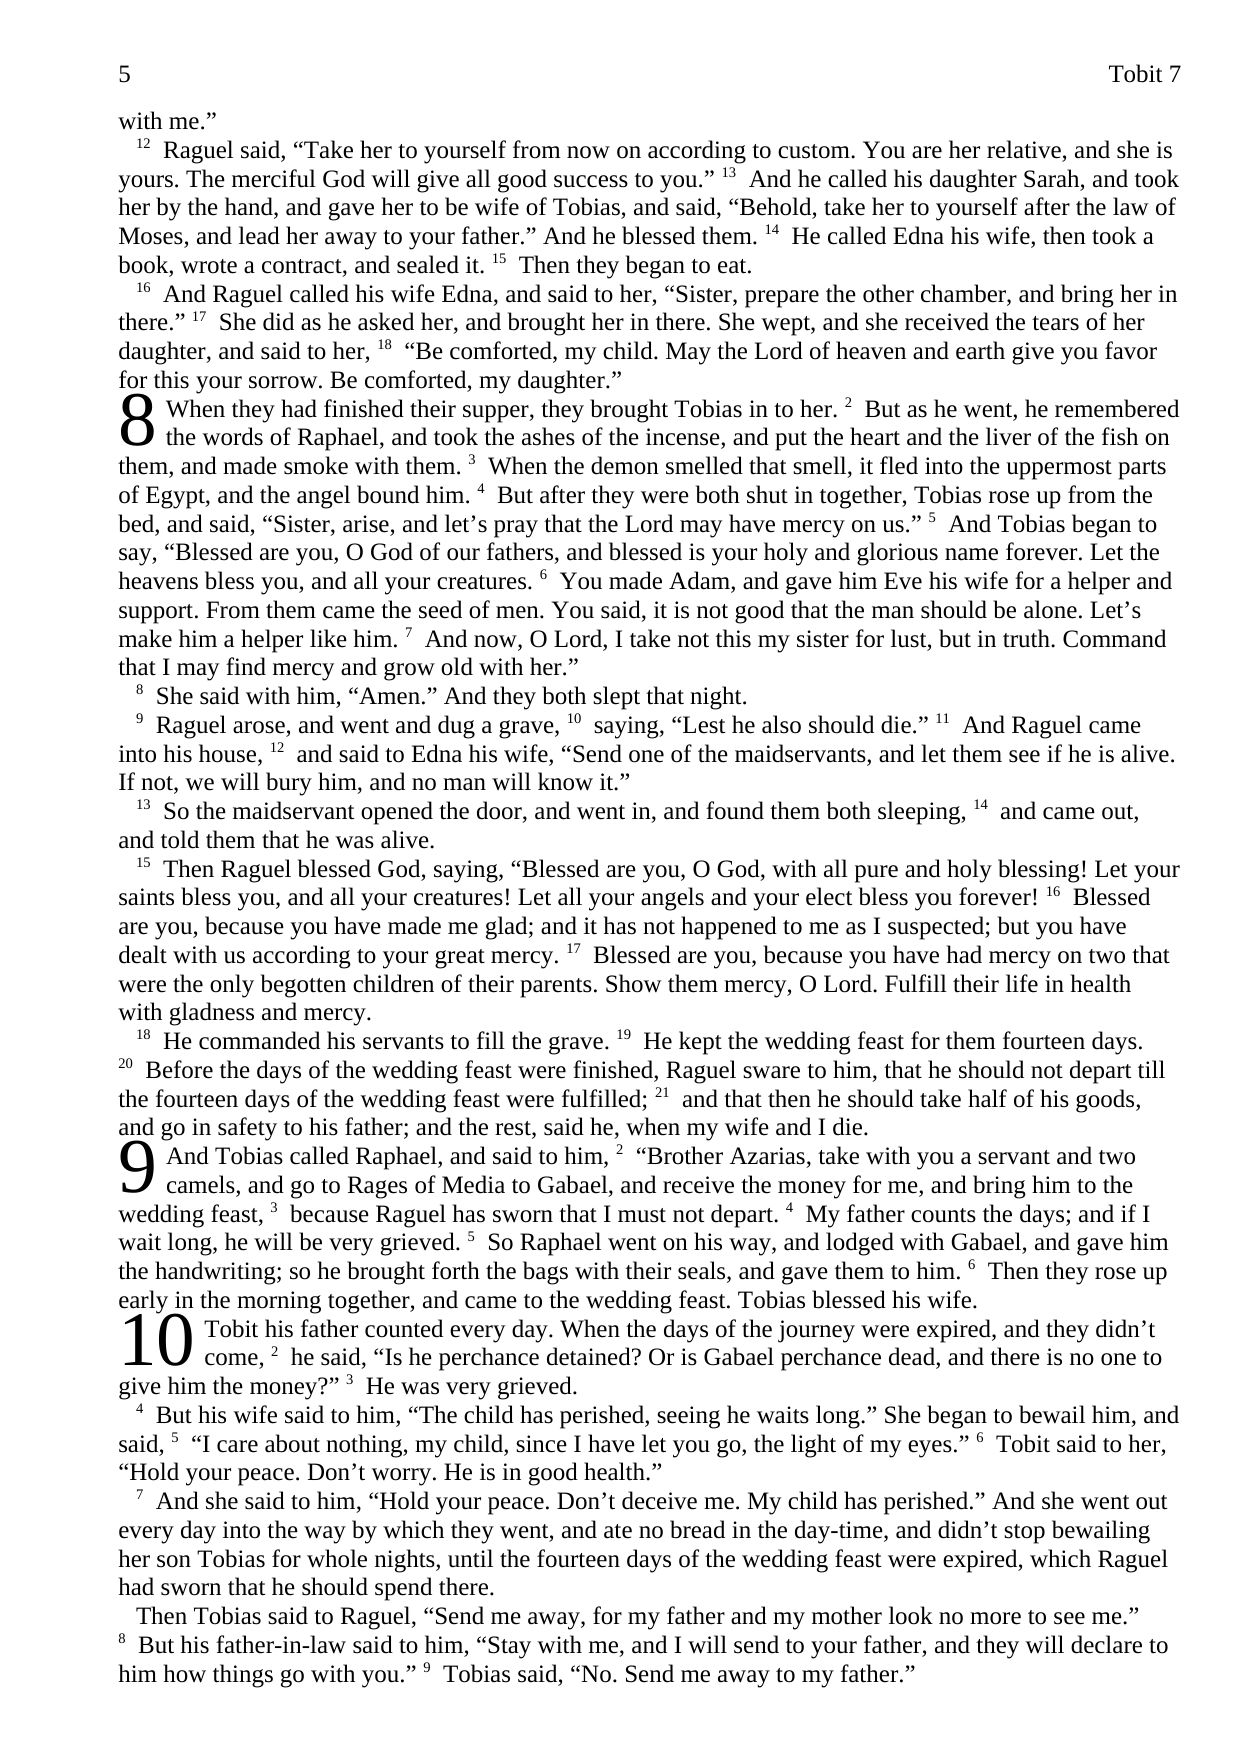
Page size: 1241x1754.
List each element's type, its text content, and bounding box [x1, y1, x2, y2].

text 12 Raguel said, “Take her to yourself from now on according to custom. You are her relative, and she is yours. The merciful God will give all good success to you.” 13 And he called his daughter Sarah, and took her by the hand, and gave her to be wife of Tobias, and said, “Behold, take her to yourself after the law of Moses, and lead her away to your father.” And he blessed them. 14 He called Edna his wife, then took a book, wrote a contract, and sealed it. 15 Then they began to eat. [118, 135, 1181, 279]
text 13 So the maidservant opened the door, and went in, and found them both sleeping, 14 and came out, and told them that he was alive. [118, 796, 1181, 854]
text 10Tobit his father counted every day. When the days of the journey were expired, and they didn’t come, 2 he said, “Is he perchance detained? Or is Gabael perchance dead, and there is no one to give him the money?” 3 He was very grieved. [118, 1314, 1181, 1400]
text with me.” [118, 106, 1181, 135]
text 16 And Raguel called his wife Edna, and said to her, “Sister, prepare the other chamber, and bring her in there.” 17 She did as he asked her, and brought her in there. She wept, and she received the tears of her daughter, and said to her, 18 “Be comforted, my child. May the Lord of heaven and earth give you favor for this your sorrow. Be comforted, my daughter.” [118, 279, 1181, 394]
text Then Tobias said to Raguel, “Send me away, for my father and my mother look no more to see me.” 8 But his father-in-law said to him, “Stay with me, and I will send to your father, and they will declare to him how things go with you.” 9 Tobias said, “No. Send me away to my father.” [118, 1601, 1181, 1687]
text 8When they had finished their supper, they brought Tobias in to her. 2 But as he went, he remembered the words of Raphael, and took the ashes of the incense, and put the heart and the liver of the fish on them, and made smoke with them. 3 When the demon smelled that smell, it fled into the uppermost parts of Egypt, and the angel bound him. 4 But after they were both shut in together, Tobias rose up from the bed, and said, “Sister, arise, and let’s pray that the Lord may have mercy on us.” 5 And Tobias began to say, “Blessed are you, O God of our fathers, and blessed is your holy and glorious name forever. Let the heavens bless you, and all your creatures. 6 You made Adam, and gave him Eve his wife for a helper and support. From them came the seed of men. You said, it is not good that the man should be alone. Let’s make him a helper like him. 7 And now, O Lord, I take not this my sister for lust, but in truth. Command that I may find mercy and grow old with her.” [118, 394, 1181, 681]
text 7 And she said to him, “Hold your peace. Don’t deceive me. My child has perished.” And she went out every day into the way by which they went, and ate no bread in the day-time, and didn’t stop bewailing her son Tobias for whole nights, until the fourteen days of the wedding feast were expired, which Raguel had sworn that he should spend there. [118, 1486, 1181, 1601]
text 15 Then Raguel blessed God, saying, “Blessed are you, O God, with all pure and holy blessing! Let your saints bless you, and all your creatures! Let all your angels and your elect bless you forever! 16 Blessed are you, because you have made me glad; and it has not happened to me as I suspected; but you have dealt with us according to your great mercy. 17 Blessed are you, because you have had mercy on two that were the only begotten children of their parents. Show them mercy, O Lord. Fulfill their life in health with gladness and mercy. [118, 854, 1181, 1026]
text 8 She said with him, “Amen.” And they both slept that night. [118, 681, 1181, 710]
text 9And Tobias called Raphael, and said to him, 2 “Brother Azarias, take with you a servant and two camels, and go to Rages of Media to Gabael, and receive the money for me, and bring him to the wedding feast, 3 because Raguel has sworn that I must not depart. 4 My father counts the days; and if I wait long, he will be very grieved. 5 So Raphael went on his way, and lodged with Gabael, and gave him the handwriting; so he brought forth the bags with their seals, and gave them to him. 6 Then they rose up early in the morning together, and came to the wedding feast. Tobias blessed his wife. [118, 1141, 1181, 1314]
text 4 But his wife said to him, “The child has perished, seeing he waits long.” She began to bewail him, and said, 5 “I care about nothing, my child, since I have let you go, the light of my eyes.” 6 Tobit said to her, “Hold your peace. Don’t worry. He is in good health.” [118, 1400, 1181, 1486]
text 18 He commanded his servants to fill the grave. 19 He kept the wedding feast for them fourteen days. 20 Before the days of the wedding feast were finished, Raguel sware to him, that he should not depart till the fourteen days of the wedding feast were fulfilled; 21 and that then he should take half of his goods, and go in safety to his father; and the rest, said he, when my wife and I die. [118, 1026, 1181, 1141]
text 9 Raguel arose, and went and dug a grave, 10 saying, “Lest he also should die.” 11 And Raguel came into his house, 12 and said to Edna his wife, “Send one of the maidservants, and let them see if he is alive. If not, we will bury him, and no man will know it.” [118, 710, 1181, 796]
